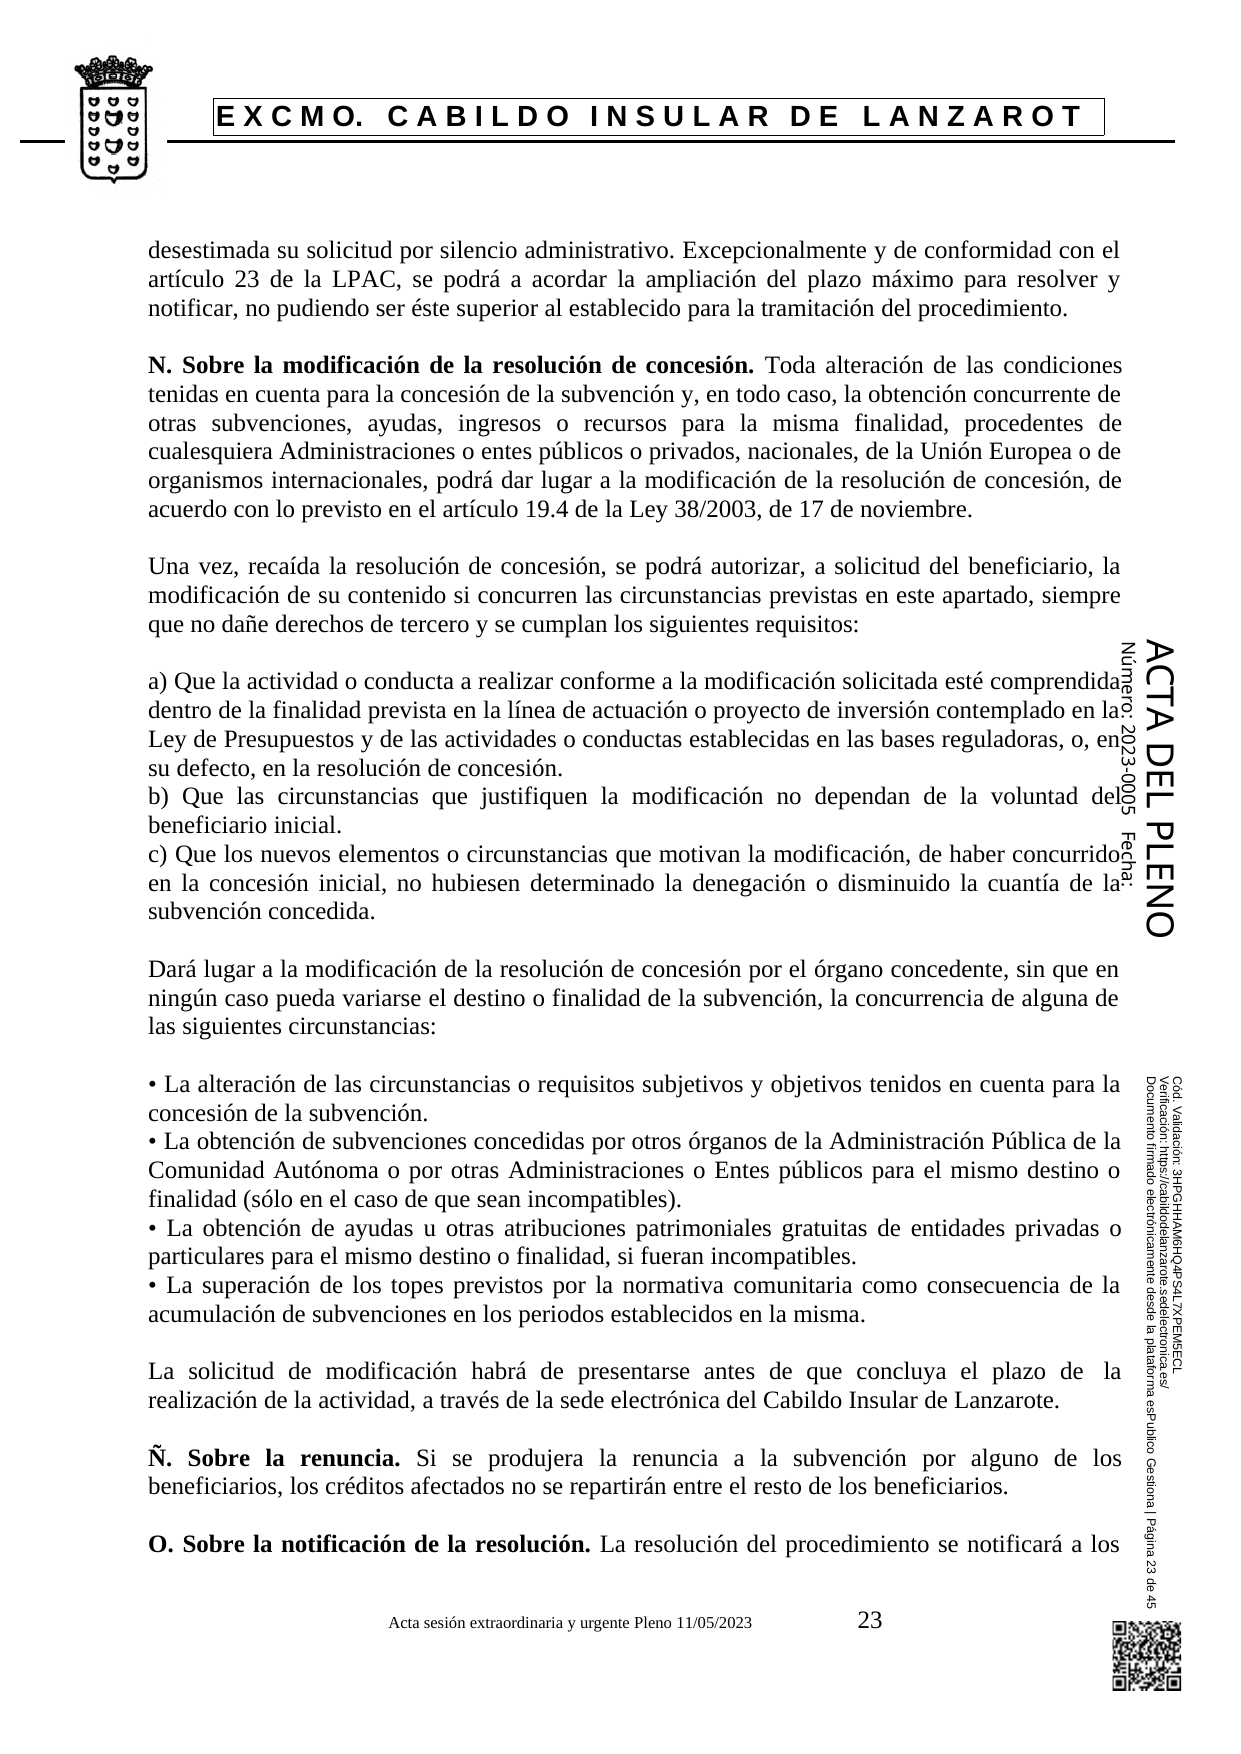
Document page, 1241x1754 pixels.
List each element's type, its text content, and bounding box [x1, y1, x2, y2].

text ACTA DEL PLENO [1140, 639, 1183, 984]
text Número: 2023-0005 Fecha: 22/06/2023 [1117, 641, 1140, 984]
list Verificación: https://cabildodelanzarote.sedelectronica.es/ [1158, 1076, 1171, 1611]
list Sobre la modificación de la resolución de concesión. Toda alteración de las condiciones tenidas en cuenta para la concesión de la subvención y, en todo caso, la obtención concurrente de otras subvenciones, ayudas, ingresos o recursos para la misma finalidad, procedentes de cualesquiera Administraciones o entes públicos o privados, nacionales, de la Unión Europea o de organismos internacionales, podrá dar lugar a la modificación de la resolución de concesión, de acuerdo con lo previsto en el artículo 19.4 de la Ley 38/2003, de 17 de noviembre. [148, 350, 1123, 523]
list La alteración de las circunstancias o requisitos subjetivos y objetivos tenidos en cuenta para la concesión de la subvención. [148, 1069, 1121, 1126]
list Que los nuevos elementos o circunstancias que motivan la modificación, de haber concurrido en la concesión inicial, no hubiesen determinado la denegación o disminuido la cuantía de la subvención concedida. [148, 839, 1122, 925]
list Documento firmado electrónicamente desde la plataforma esPublico Gestiona | Página 23 de 45 [1145, 1076, 1158, 1611]
text La solicitud de modificación habrá de presentarse antes de que concluya el plazo de la realización de la actividad, a través de la sede electrónica del Cabildo Insular de Lanzarote. [148, 1356, 1122, 1414]
list La obtención de subvenciones concedidas por otros órganos de la Administración Pública de la Comunidad Autónoma o por otras Administraciones o Entes públicos para el mismo destino o finalidad (sólo en el caso de que sean incompatibles). [148, 1126, 1122, 1213]
list La obtención de ayudas u otras atribuciones patrimoniales gratuitas de entidades privadas o particulares para el mismo destino o finalidad, si fueran incompatibles. [148, 1213, 1122, 1270]
text Ñ. Sobre la renuncia. Si se produjera la renuncia a la subvención por alguno de los beneficiarios, los créditos afectados no se repartirán entre el resto de los beneficiarios. [148, 1443, 1122, 1500]
list Que la actividad o conducta a realizar conforme a la modificación solicitada esté comprendida dentro de la finalidad prevista en la línea de actuación o proyecto de inversión contemplado en la Ley de Presupuestos y de las actividades o conductas establecidas en las bases reguladoras, o, en su defecto, en la resolución de concesión. [148, 666, 1121, 781]
text Una vez, recaída la resolución de concesión, se podrá autorizar, a solicitud del beneficiario, la modificación de su contenido si concurren las circunstancias previstas en este apartado, siempre que no dañe derechos de tercero y se cumplan los siguientes requisitos: [148, 551, 1122, 638]
picture [1112, 1621, 1182, 1691]
text Acta sesión extraordinaria y urgente Pleno 11/05/2023 23 [388, 1605, 1192, 1634]
picture [65, 39, 167, 193]
text Dará lugar a la modificación de la resolución de concesión por el órgano concedente, sin que en ningún caso pueda variarse el destino o finalidad de la subvención, la concurrencia de alguna de las siguientes circunstancias: [148, 954, 1121, 1040]
list Cód. Validación: 3HPGHHAM6HQ4PS4L7XPEM5ECL [1171, 1076, 1184, 1611]
list Sobre la notificación de la resolución. La resolución del procedimiento se notificará a los [148, 1529, 1145, 1558]
list Que las circunstancias que justifiquen la modificación no dependan de la voluntad del beneficiario inicial. [148, 781, 1122, 839]
text desestimada su solicitud por silencio administrativo. Excepcionalmente y de conformidad con el artículo 23 de la LPAC, se podrá a acordar la ampliación del plazo máximo para resolver y notificar, no pudiendo ser éste superior al establecido para la tramitación del procedimiento. [148, 235, 1122, 321]
list La superación de los topes previstos por la normativa comunitaria como consecuencia de la acumulación de subvenciones en los periodos establecidos en la misma. [148, 1270, 1122, 1328]
